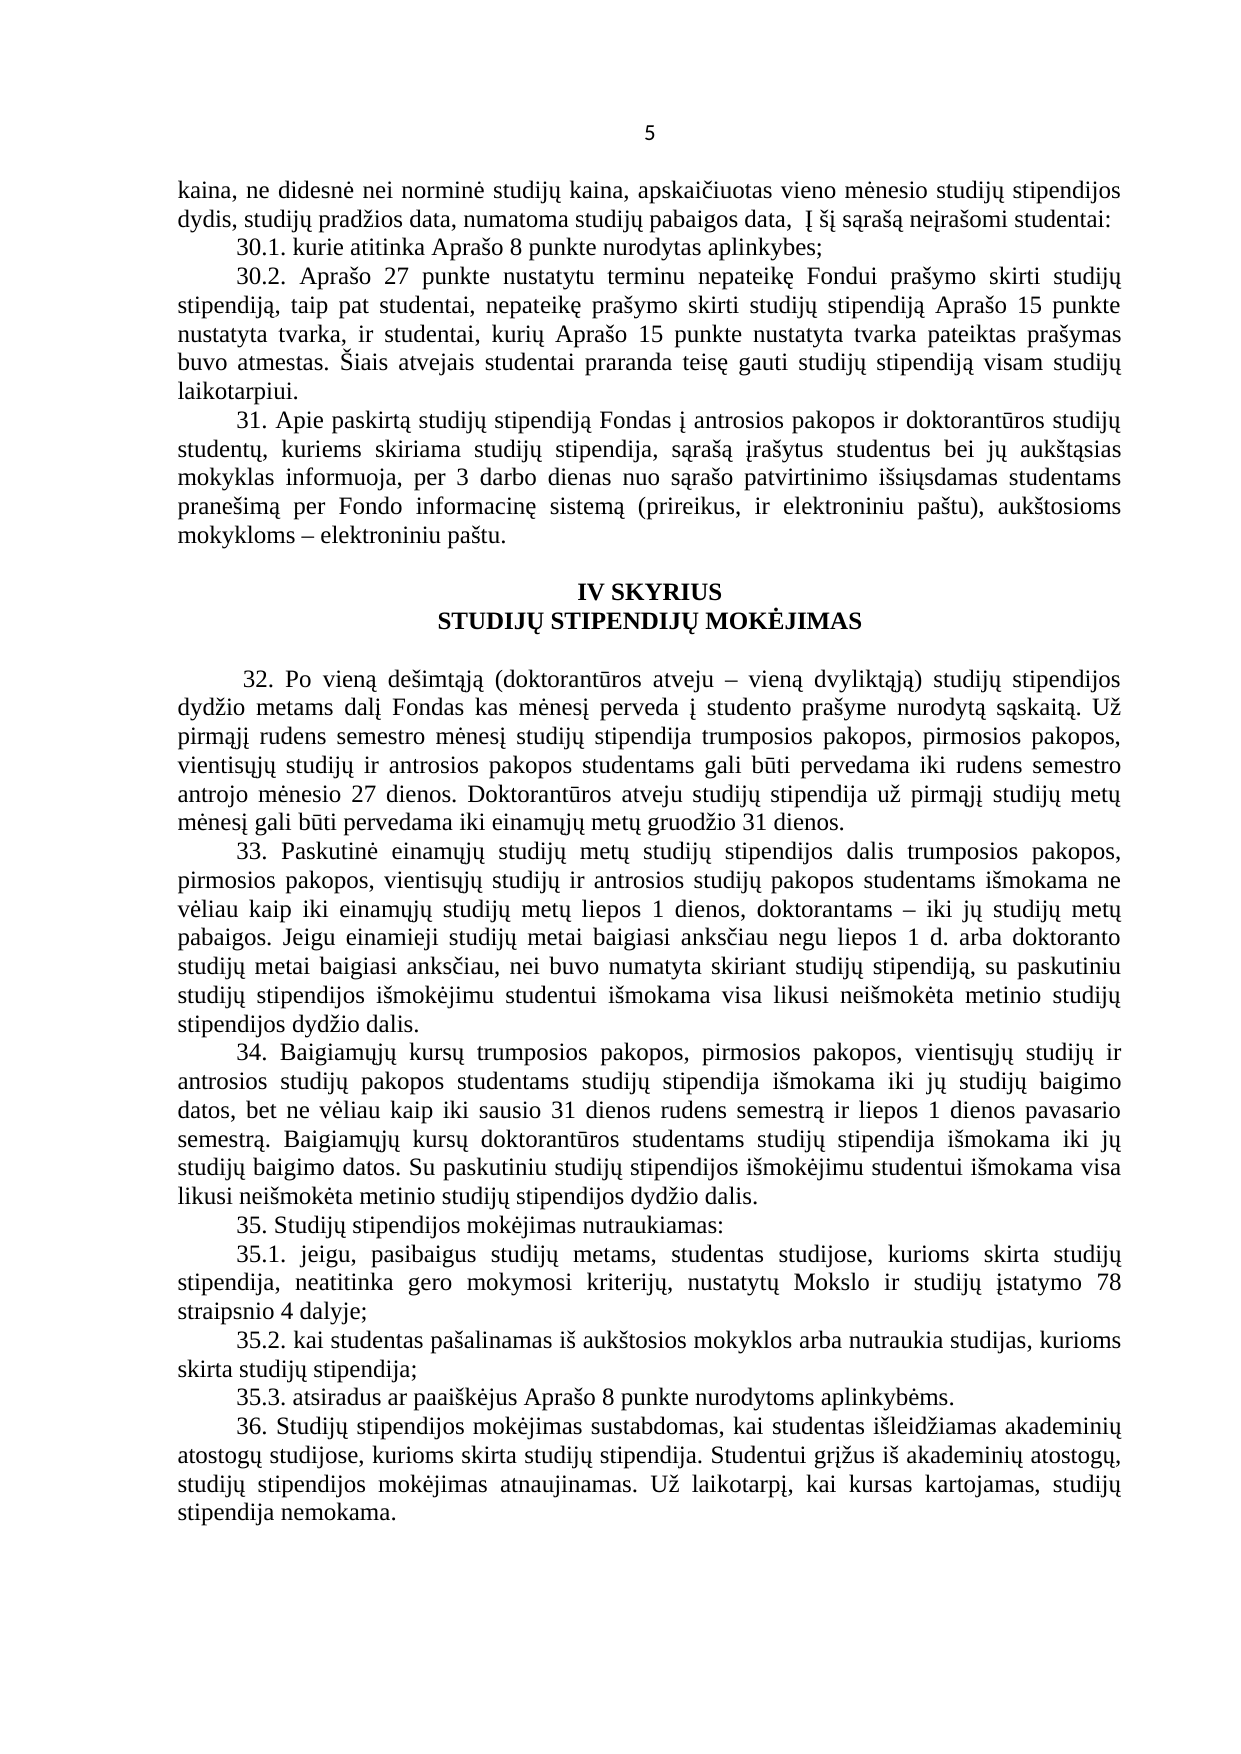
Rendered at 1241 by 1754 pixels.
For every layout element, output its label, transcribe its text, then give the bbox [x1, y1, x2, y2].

text STUDIJŲ STIPENDIJŲ MOKĖJIMAS [177, 606, 1122, 635]
text kaina, ne didesnė nei norminė studijų kaina, apskaičiuotas vieno mėnesio studijų stipendijos dydis, studijų pradžios data, numatoma studijų pabaigos data, Į šį sąrašą neįrašomi studentai: [177, 175, 1122, 232]
text 35.1. jeigu, pasibaigus studijų metams, studentas studijose, kurioms skirta studijų stipendija, neatitinka gero mokymosi kriterijų, nustatytų Mokslo ir studijų įstatymo 78 straipsnio 4 dalyje; [177, 1239, 1122, 1325]
text 31. Apie paskirtą studijų stipendiją Fondas į antrosios pakopos ir doktorantūros studijų studentų, kuriems skiriama studijų stipendija, sąrašą įrašytus studentus bei jų aukštąsias mokyklas informuoja, per 3 darbo dienas nuo sąrašo patvirtinimo išsiųsdamas studentams pranešimą per Fondo informacinę sistemą (prireikus, ir elektroniniu paštu), aukštosioms mokykloms – elektroniniu paštu. [177, 405, 1122, 549]
text 33. Paskutinė einamųjų studijų metų studijų stipendijos dalis trumposios pakopos, pirmosios pakopos, vientisųjų studijų ir antrosios studijų pakopos studentams išmokama ne vėliau kaip iki einamųjų studijų metų liepos 1 dienos, doktorantams – iki jų studijų metų pabaigos. Jeigu einamieji studijų metai baigiasi anksčiau negu liepos 1 d. arba doktoranto studijų metai baigiasi anksčiau, nei buvo numatyta skiriant studijų stipendiją, su paskutiniu studijų stipendijos išmokėjimu studentui išmokama visa likusi neišmokėta metinio studijų stipendijos dydžio dalis. [177, 836, 1122, 1037]
text IV SKYRIUS [177, 577, 1122, 606]
text 35.3. atsiradus ar paaiškėjus Aprašo 8 punkte nurodytoms aplinkybėms. [177, 1382, 1122, 1411]
text 35.2. kai studentas pašalinamas iš aukštosios mokyklos arba nutraukia studijas, kurioms skirta studijų stipendija; [177, 1325, 1122, 1382]
text 34. Baigiamųjų kursų trumposios pakopos, pirmosios pakopos, vientisųjų studijų ir antrosios studijų pakopos studentams studijų stipendija išmokama iki jų studijų baigimo datos, bet ne vėliau kaip iki sausio 31 dienos rudens semestrą ir liepos 1 dienos pavasario semestrą. Baigiamųjų kursų doktorantūros studentams studijų stipendija išmokama iki jų studijų baigimo datos. Su paskutiniu studijų stipendijos išmokėjimu studentui išmokama visa likusi neišmokėta metinio studijų stipendijos dydžio dalis. [177, 1037, 1122, 1210]
text 30.1. kurie atitinka Aprašo 8 punkte nurodytas aplinkybes; [177, 232, 1122, 261]
text 32. Po vieną dešimtąją (doktorantūros atveju – vieną dvyliktąją) studijų stipendijos dydžio metams dalį Fondas kas mėnesį perveda į studento prašyme nurodytą sąskaitą. Už pirmąjį rudens semestro mėnesį studijų stipendija trumposios pakopos, pirmosios pakopos, vientisųjų studijų ir antrosios pakopos studentams gali būti pervedama iki rudens semestro antrojo mėnesio 27 dienos. Doktorantūros atveju studijų stipendija už pirmąjį studijų metų mėnesį gali būti pervedama iki einamųjų metų gruodžio 31 dienos. [177, 664, 1122, 836]
text 36. Studijų stipendijos mokėjimas sustabdomas, kai studentas išleidžiamas akademinių atostogų studijose, kurioms skirta studijų stipendija. Studentui grįžus iš akademinių atostogų, studijų stipendijos mokėjimas atnaujinamas. Už laikotarpį, kai kursas kartojamas, studijų stipendija nemokama. [177, 1411, 1122, 1526]
text 30.2. Aprašo 27 punkte nustatytu terminu nepateikę Fondui prašymo skirti studijų stipendiją, taip pat studentai, nepateikę prašymo skirti studijų stipendiją Aprašo 15 punkte nustatyta tvarka, ir studentai, kurių Aprašo 15 punkte nustatyta tvarka pateiktas prašymas buvo atmestas. Šiais atvejais studentai praranda teisę gauti studijų stipendiją visam studijų laikotarpiui. [177, 261, 1122, 405]
text 35. Studijų stipendijos mokėjimas nutraukiamas: [177, 1210, 1122, 1239]
